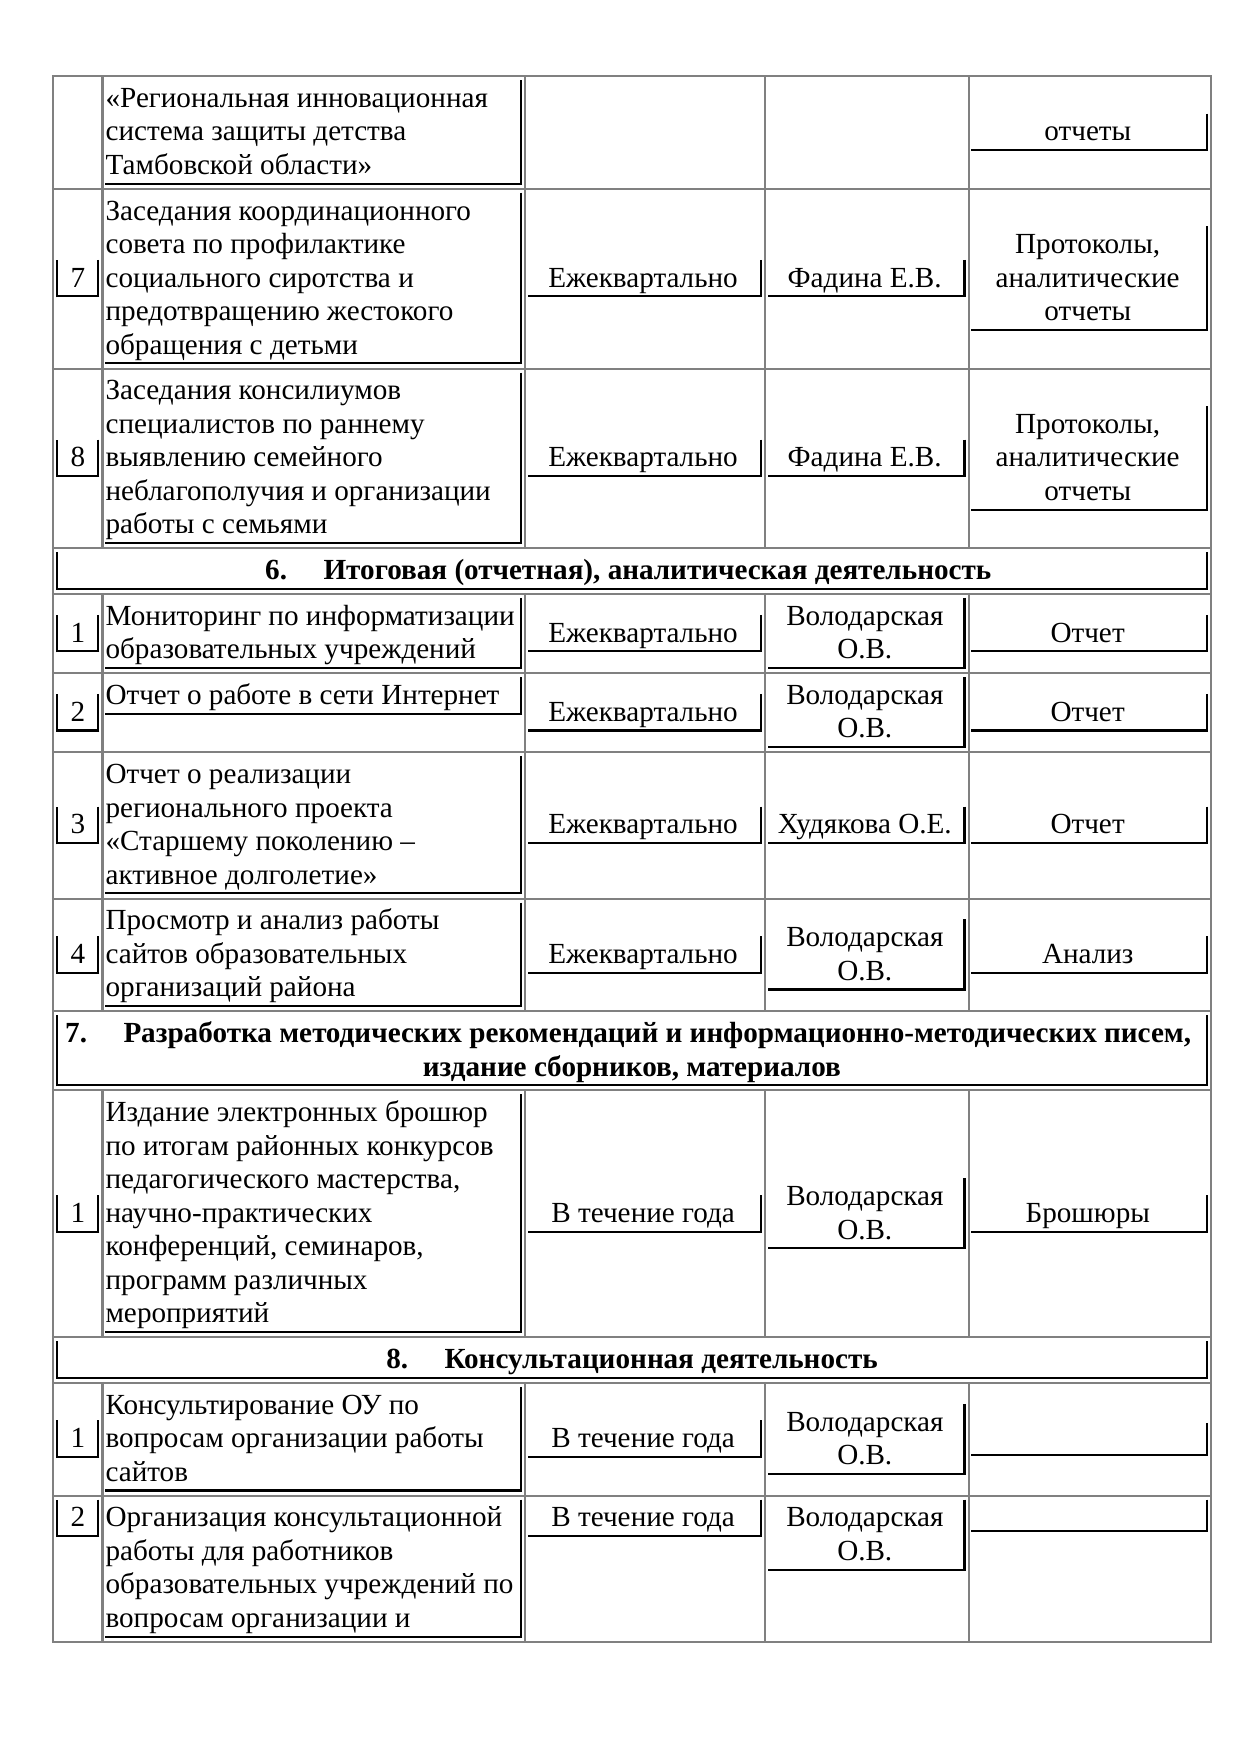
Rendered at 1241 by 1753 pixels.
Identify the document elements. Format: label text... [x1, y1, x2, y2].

table_cell В течение года [526, 1497, 764, 1641]
table_cell В течение года [526, 1091, 764, 1336]
table_cell Организация консультационной работы для работников образовательных учреждений по вопросам организации и [104, 1497, 524, 1641]
table_cell Отчет о реализации регионального проекта «Старшему поколению – активное долголетие» [104, 753, 524, 897]
table_cell Заседания консилиумов специалистов по раннему выявлению семейного неблагополучия и организации работы с семьями [104, 370, 524, 547]
table_cell Фадина Е.В. [766, 370, 968, 547]
table_cell Брошюры [970, 1091, 1210, 1336]
table_cell 2 [54, 674, 101, 751]
table_cell Протоколы, аналитические отчеты [970, 190, 1210, 367]
table_cell Ежеквартально [526, 900, 764, 1010]
table_cell Отчет о работе в сети Интернет [104, 674, 524, 751]
table_cell Володарская О.В. [766, 595, 968, 672]
table_cell Ежеквартально [526, 753, 764, 897]
table_cell [970, 1497, 1210, 1641]
table_cell Консультирование ОУ по вопросам организации работы сайтов [104, 1384, 524, 1494]
table_cell Володарская О.В. [766, 1091, 968, 1336]
table_cell Ежеквартально [526, 674, 764, 751]
table_cell Отчет [970, 595, 1210, 672]
table_cell [54, 77, 101, 188]
table_cell [526, 77, 764, 188]
table_cell 7 [54, 190, 101, 367]
table_cell [970, 1384, 1210, 1494]
table_cell Володарская О.В. [766, 1497, 968, 1641]
table_cell Володарская О.В. [766, 1384, 968, 1494]
table_cell Отчет [970, 753, 1210, 897]
table_cell отчеты [970, 77, 1210, 188]
table_cell 1 [54, 1384, 101, 1494]
table_cell Володарская О.В. [766, 674, 968, 751]
table_cell Протоколы, аналитические отчеты [970, 370, 1210, 547]
table_cell 8 [54, 370, 101, 547]
table_cell Анализ [970, 900, 1210, 1010]
table_cell В течение года [526, 1384, 764, 1494]
table_cell Ежеквартально [526, 370, 764, 547]
table_cell [766, 77, 968, 188]
table_cell 6. Итоговая (отчетная), аналитическая деятельность [54, 549, 1210, 593]
table_cell Худякова О.Е. [766, 753, 968, 897]
table_cell Ежеквартально [526, 190, 764, 367]
table_cell Заседания координационного совета по профилактике социального сиротства и предотвращению жестокого обращения с детьми [104, 190, 524, 367]
table_cell Отчет [970, 674, 1210, 751]
table_cell 4 [54, 900, 101, 1010]
table_cell 3 [54, 753, 101, 897]
table_cell 7. Разработка методических рекомендаций и информационно-методических писем, издание сборников, материалов [54, 1012, 1210, 1089]
table_cell Володарская О.В. [766, 900, 968, 1010]
table_cell Мониторинг по информатизации образовательных учреждений [104, 595, 524, 672]
table_cell 2 [54, 1497, 101, 1641]
table_cell Издание электронных брошюр по итогам районных конкурсов педагогического мастерства, научно-практических конференций, семинаров, программ различных мероприятий [104, 1091, 524, 1336]
table_cell 1 [54, 595, 101, 672]
table_cell «Региональная инновационная система защиты детства Тамбовской области» [104, 77, 524, 188]
table_cell Просмотр и анализ работы сайтов образовательных организаций района [104, 900, 524, 1010]
table_cell 8. Консультационная деятельность [54, 1338, 1210, 1382]
table_cell 1 [54, 1091, 101, 1336]
table_cell Ежеквартально [526, 595, 764, 672]
table_cell Фадина Е.В. [766, 190, 968, 367]
